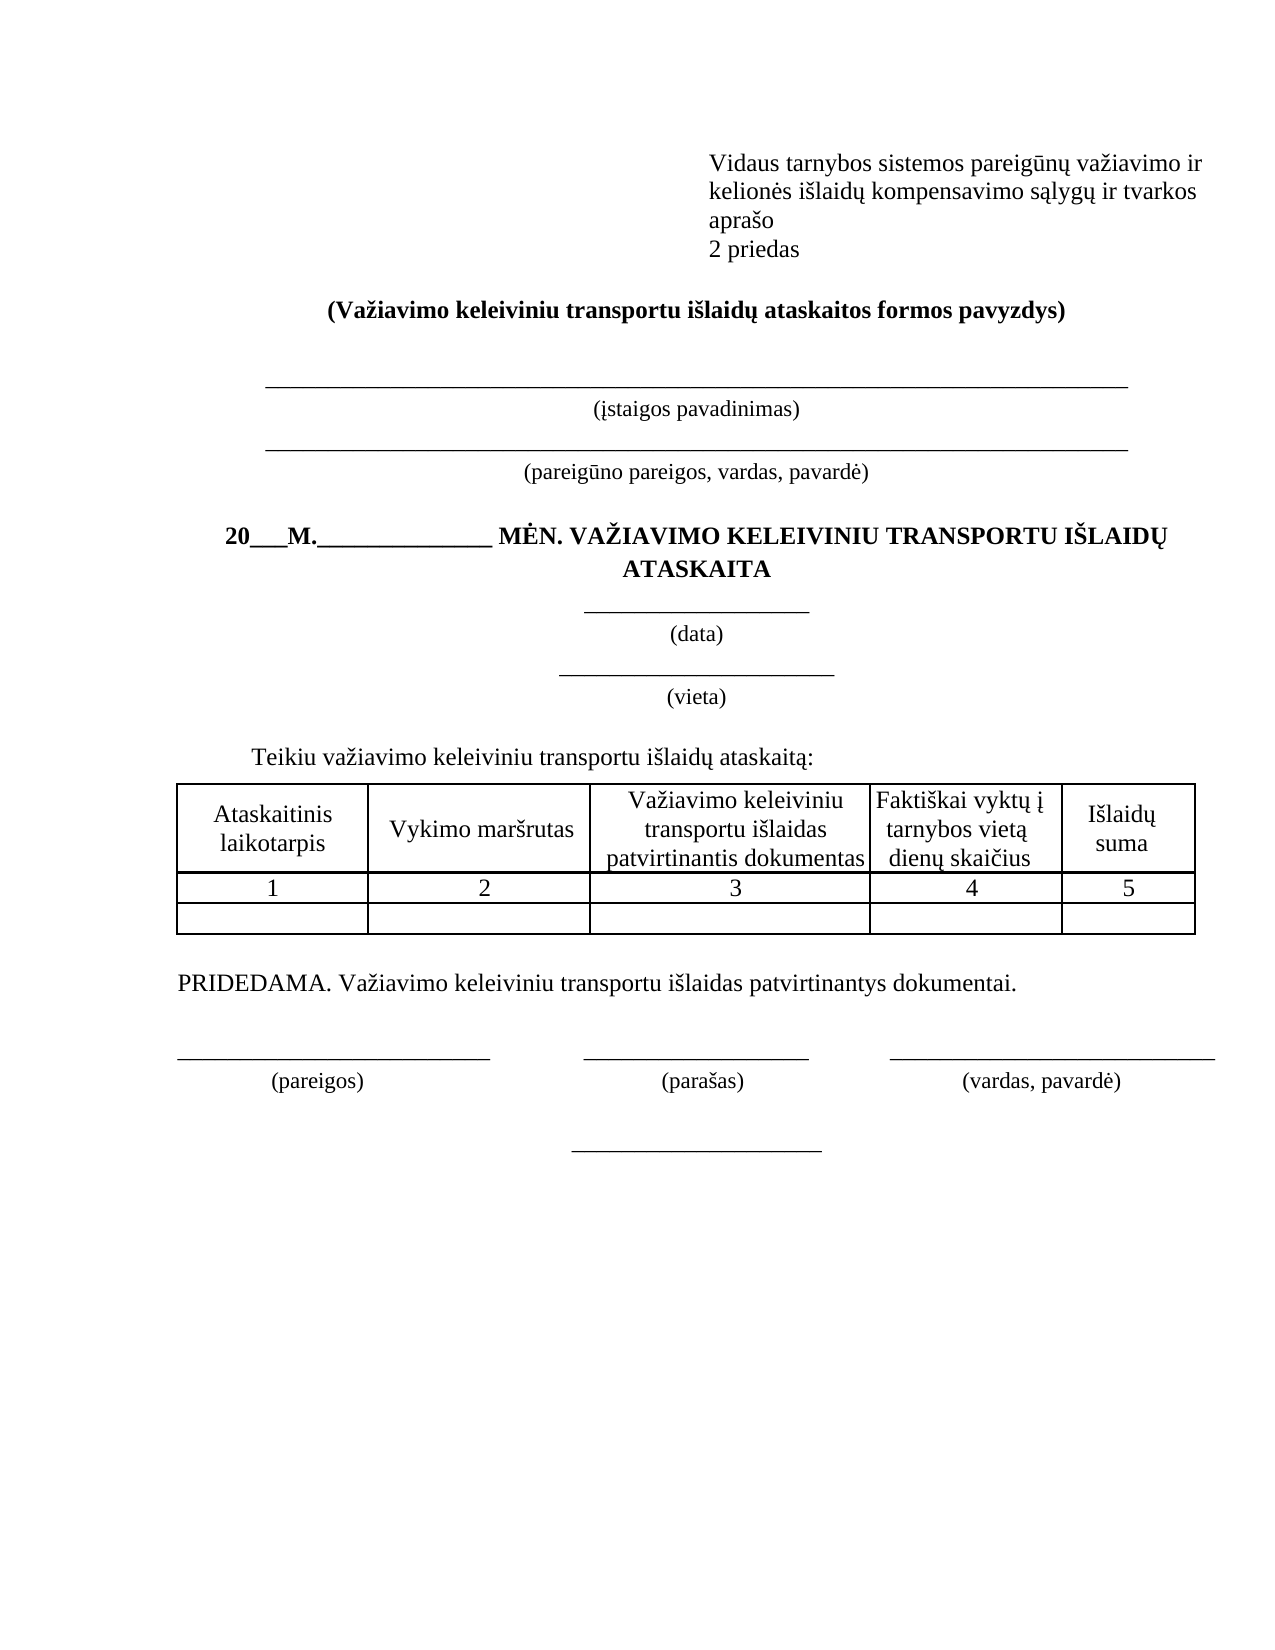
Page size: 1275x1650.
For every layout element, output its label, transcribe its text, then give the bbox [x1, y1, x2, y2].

table_header Išlaidų suma [1063, 785, 1194, 871]
table_cell 5 [1063, 874, 1194, 902]
text kelionės išlaidų kompensavimo sąlygų ir tvarkos [709, 176, 1216, 205]
text _________________________ __________________ __________________________ [177, 1034, 1216, 1063]
text 2 priedas [709, 234, 1216, 263]
text (pareigos) (parašas) (vardas, pavardė) [177, 1067, 1216, 1094]
table_cell [369, 904, 589, 933]
table_cell [178, 904, 367, 933]
text _____________________________________________________________________ [177, 362, 1216, 390]
table_header Vykimo maršrutas [369, 785, 589, 871]
table_cell 4 [871, 874, 1061, 902]
text (pareigūno pareigos, vardas, pavardė) [177, 458, 1216, 484]
text ______________________ [177, 650, 1216, 679]
text _____________________________________________________________________ [177, 425, 1216, 454]
table_cell [1063, 904, 1194, 933]
text (vieta) [177, 683, 1216, 710]
text PRIDEDAMA. Važiavimo keleiviniu transportu išlaidas patvirtinantys dokumentai. [177, 968, 1216, 997]
table_cell [591, 904, 869, 933]
text (įstaigos pavadinimas) [177, 395, 1216, 421]
text (Važiavimo keleiviniu transportu išlaidų ataskaitos formos pavyzdys) [177, 296, 1216, 324]
table_header Važiavimo keleiviniu transportu išlaidas patvirtinantis dokumentas [591, 785, 869, 871]
text (data) [177, 620, 1216, 647]
text Vidaus tarnybos sistemos pareigūnų važiavimo ir [709, 148, 1216, 176]
table_cell 2 [369, 874, 589, 902]
text ____________________ [177, 1126, 1216, 1155]
text aprašo [709, 205, 1216, 234]
table_header Faktiškai vyktų į tarnybos vietą dienų skaičius [871, 785, 1061, 871]
table_header Ataskaitinis laikotarpis [178, 785, 367, 871]
table_cell 1 [178, 874, 367, 902]
text Teikiu važiavimo keleiviniu transportu išlaidų ataskaitą: [177, 742, 1216, 771]
text 20___M.______________ MĖN. VAŽIAVIMO KELEIVINIU TRANSPORTU IŠLAIDŲ ATASKAITA [177, 521, 1216, 583]
table_cell 3 [591, 874, 869, 902]
text __________________ [177, 587, 1216, 616]
table_cell [871, 904, 1061, 933]
